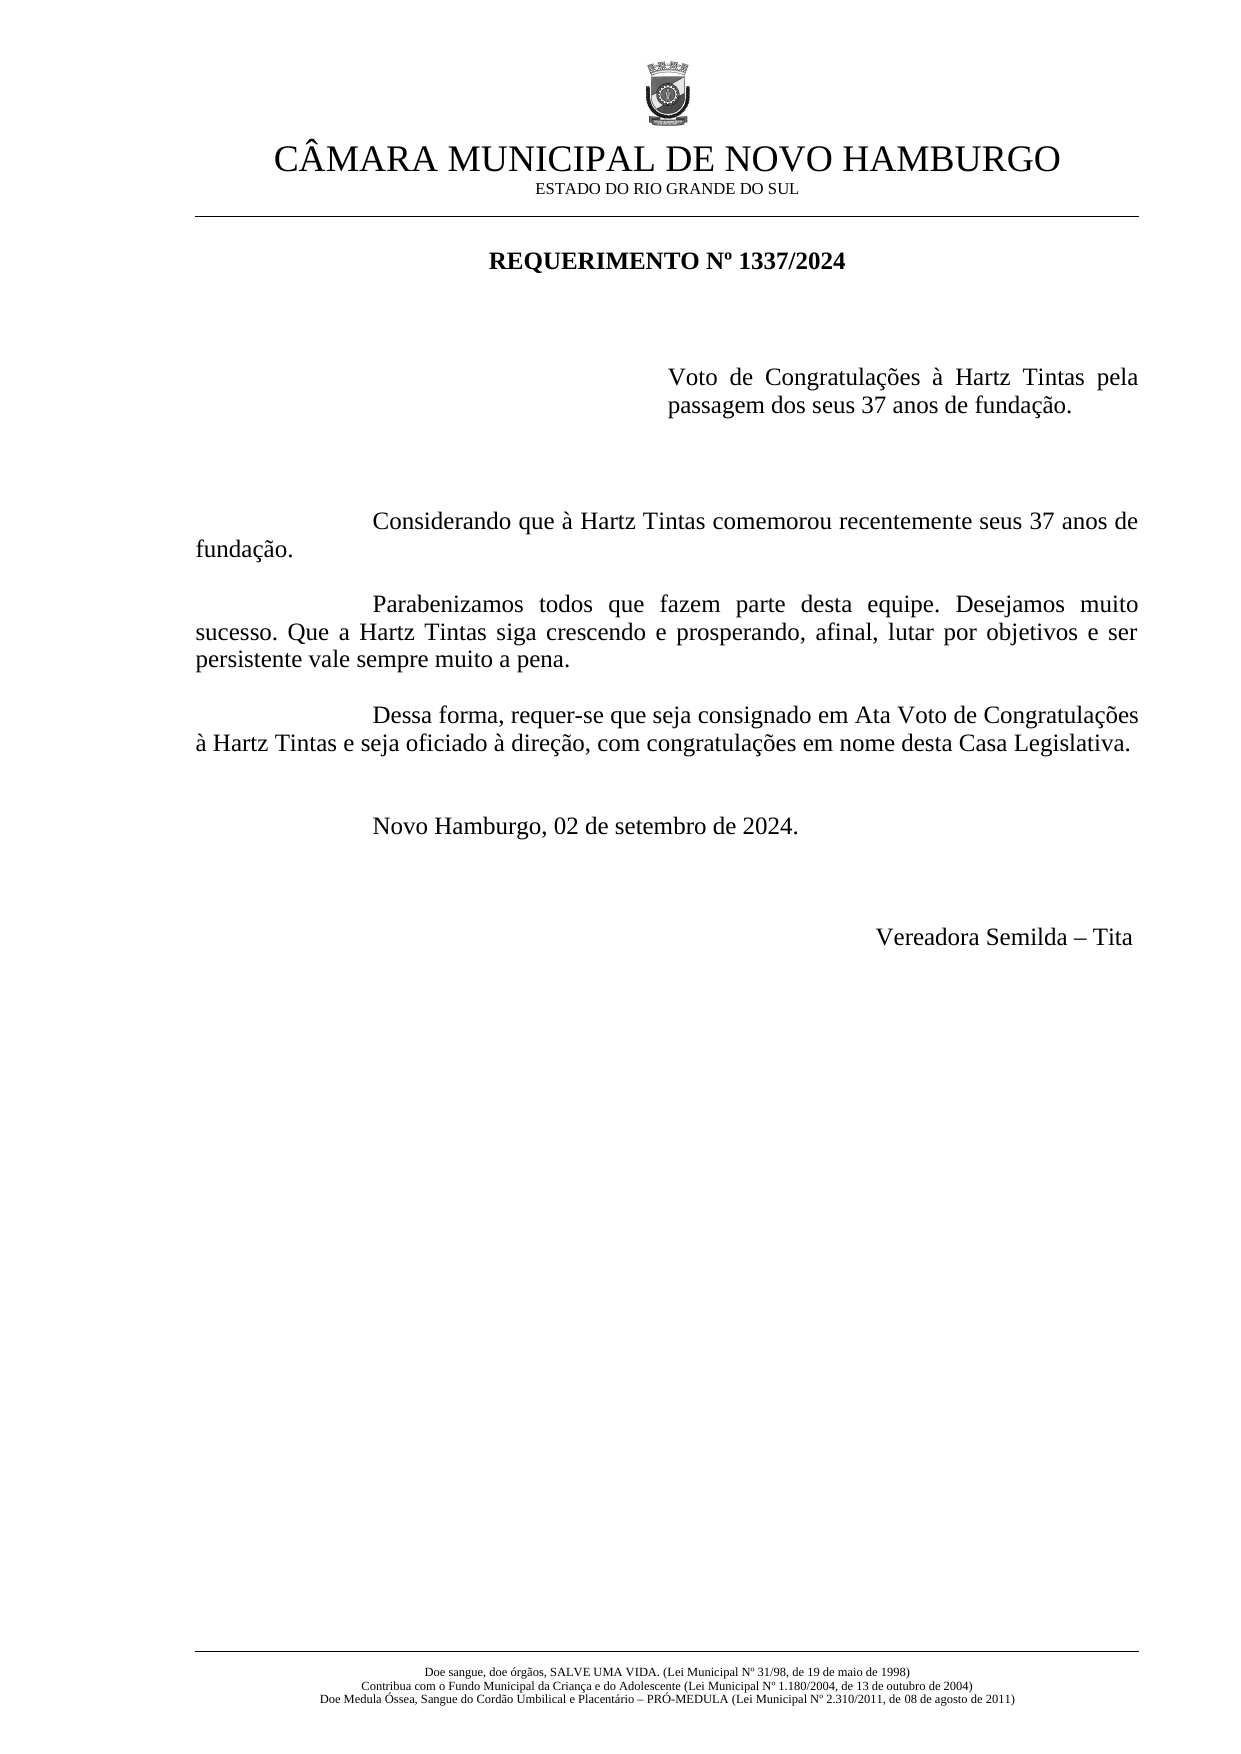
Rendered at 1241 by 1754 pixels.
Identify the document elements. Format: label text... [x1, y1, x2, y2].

text Voto de Congratulações à Hartz Tintas pela passagem dos seus 37 anos de fundação. [668, 363, 1139, 418]
text Parabenizamos todos que fazem parte desta equipe. Desejamos muito sucesso. Que a Hartz Tintas siga crescendo e prosperando, afinal, lutar por objetivos e ser persistente vale sempre muito a pena. [195, 590, 1139, 673]
text Novo Hamburgo, 02 de setembro de 2024. [195, 812, 1139, 839]
text Dessa forma, requer-se que seja consignado em Ata Voto de Congratulações à Hartz Tintas e seja oficiado à direção, com congratulações em nome desta Casa Legislativa. [195, 701, 1139, 756]
text Considerando que à Hartz Tintas comemorou recentemente seus 37 anos de fundação. [195, 507, 1139, 562]
text REQUERIMENTO Nº 1337/2024 [195, 247, 1139, 274]
text Vereadora Semilda – Tita [195, 923, 1139, 950]
